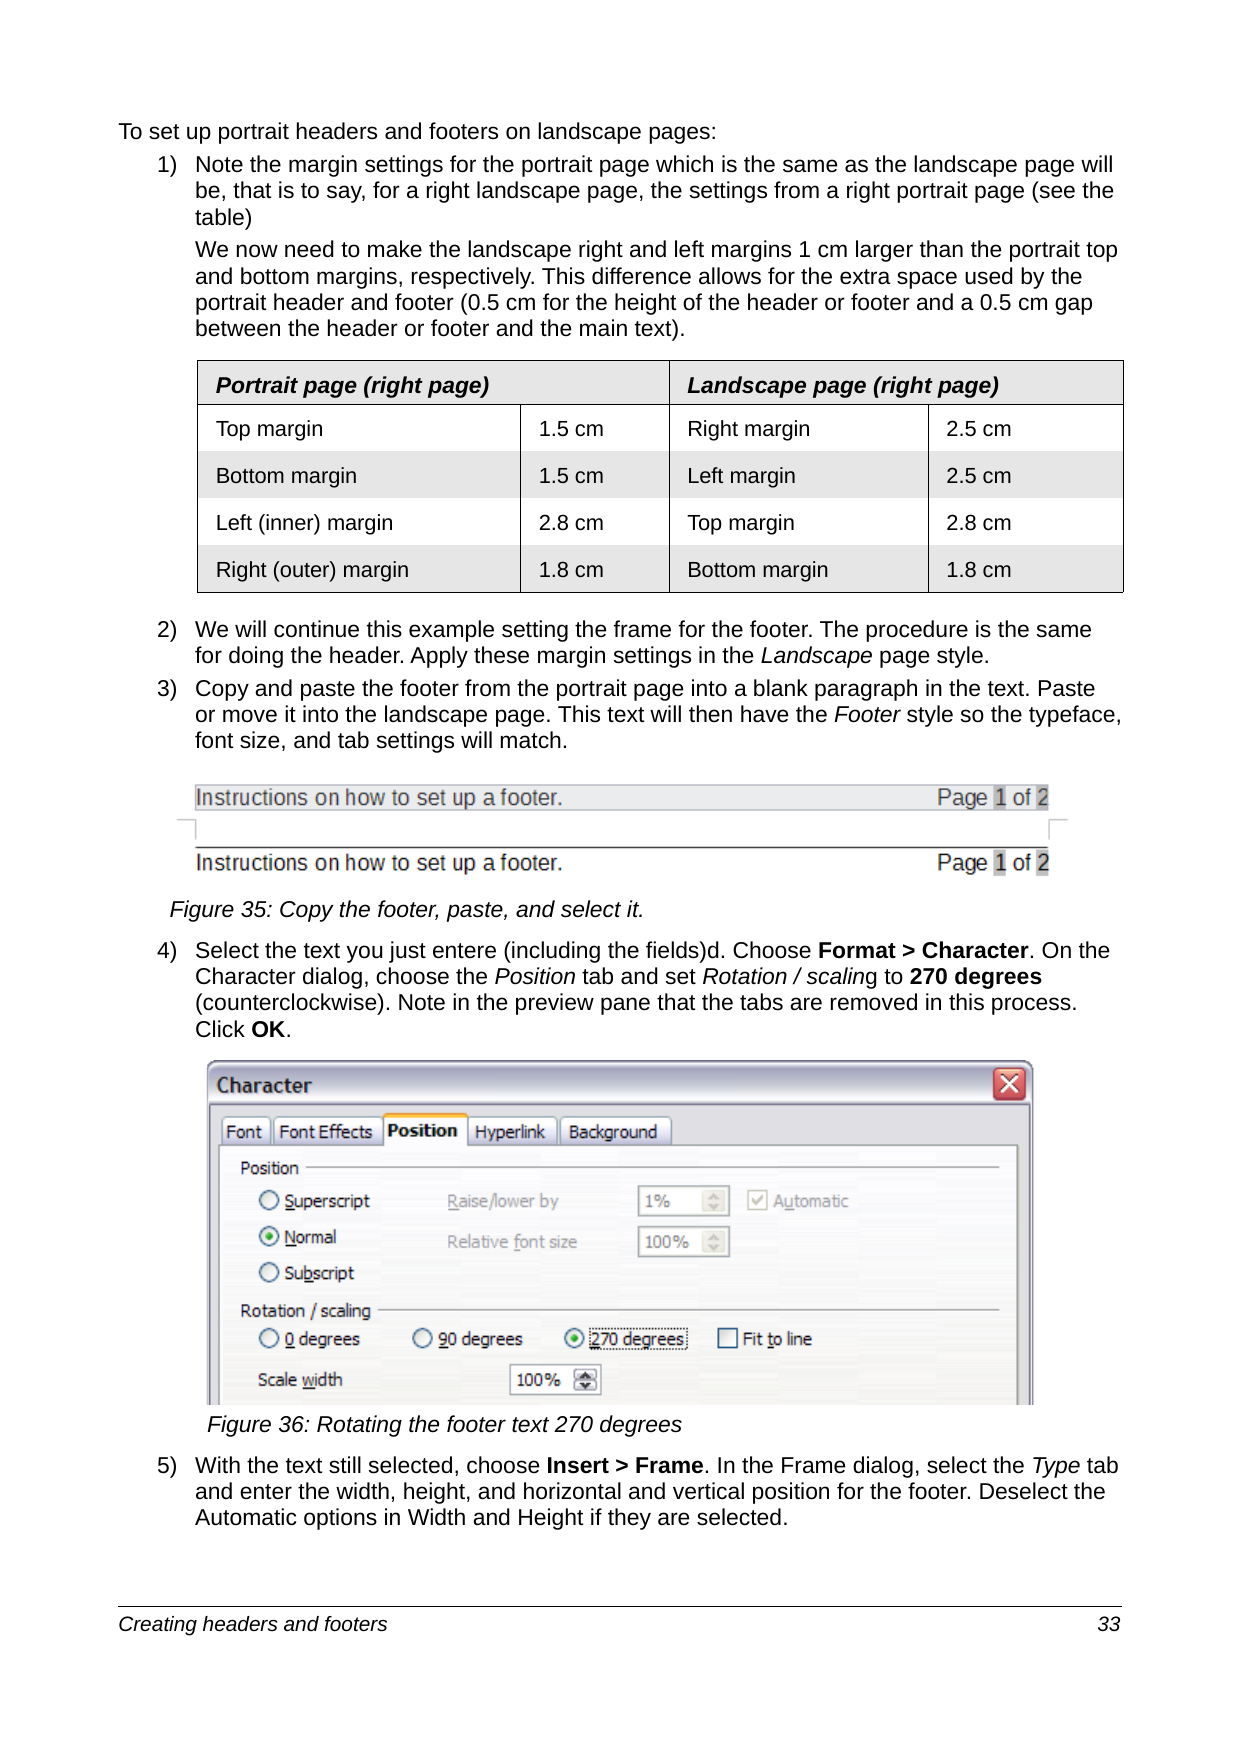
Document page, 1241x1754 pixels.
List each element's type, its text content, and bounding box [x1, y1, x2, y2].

table_cell 1.8 cm [521, 545, 669, 592]
picture [206, 1060, 1034, 1405]
table_cell 2.5 cm [929, 405, 1123, 451]
table_cell Right margin [670, 405, 928, 451]
table_cell 1.5 cm [521, 405, 669, 451]
list To set up portrait headers and footers on landscape pages: [118, 118, 1122, 144]
table_cell 1.5 cm [521, 451, 669, 498]
table_cell Right (outer) margin [198, 545, 520, 592]
table_cell 2.5 cm [929, 451, 1123, 498]
table_header Landscape page (right page) [670, 361, 1123, 404]
table_header Portrait page (right page) [198, 361, 669, 404]
table_cell Left margin [670, 451, 928, 498]
table_cell 1.8 cm [929, 545, 1123, 592]
table_cell Bottom margin [198, 451, 520, 498]
text Figure 35: Copy the footer, paste, and select it. [169, 896, 1071, 922]
list Note the margin settings for the portrait page which is the same as the landscape page will be, that is to say, for a right landscape page, the settings from a right portrait page (see the table) [177, 151, 1122, 230]
table_cell 2.8 cm [521, 498, 669, 545]
text Figure 36: Rotating the footer text 270 degrees [207, 1411, 1033, 1437]
table_cell Top margin [198, 405, 520, 451]
picture [169, 772, 1072, 890]
table_cell Left (inner) margin [198, 498, 520, 545]
list We now need to make the landscape right and left margins 1 cm larger than the portrait top and bottom margins, respectively. This difference allows for the extra space used by the portrait header and footer (0.5 cm for the height of the header or footer and a 0.5 cm gap between the header or footer and the main text). [195, 236, 1122, 342]
list Select the text you just entere (including the fields)d. Choose Format > Character. On the Character dialog, choose the Position tab and set Rotation / scaling to 270 degrees (counterclockwise). Note in the preview pane that the tabs are removed in this process. Click OK. [177, 937, 1122, 1042]
table_cell Bottom margin [670, 545, 928, 592]
table_cell Top margin [670, 498, 928, 545]
table_cell 2.8 cm [929, 498, 1123, 545]
list With the text still selected, choose Insert > Frame. In the Frame dialog, select the Type tab and enter the width, height, and horizontal and vertical position for the footer. Deselect the Automatic options in Width and Height if they are selected. [177, 1452, 1122, 1531]
list Copy and paste the footer from the portrait page into a blank paragraph in the text. Paste or move it into the landscape page. This text will then have the Footer style so the typeface, font size, and tab settings will match. [177, 674, 1122, 754]
list We will continue this example setting the frame for the footer. The procedure is the same for doing the header. Apply these margin settings in the Landscape page style. [177, 616, 1122, 668]
